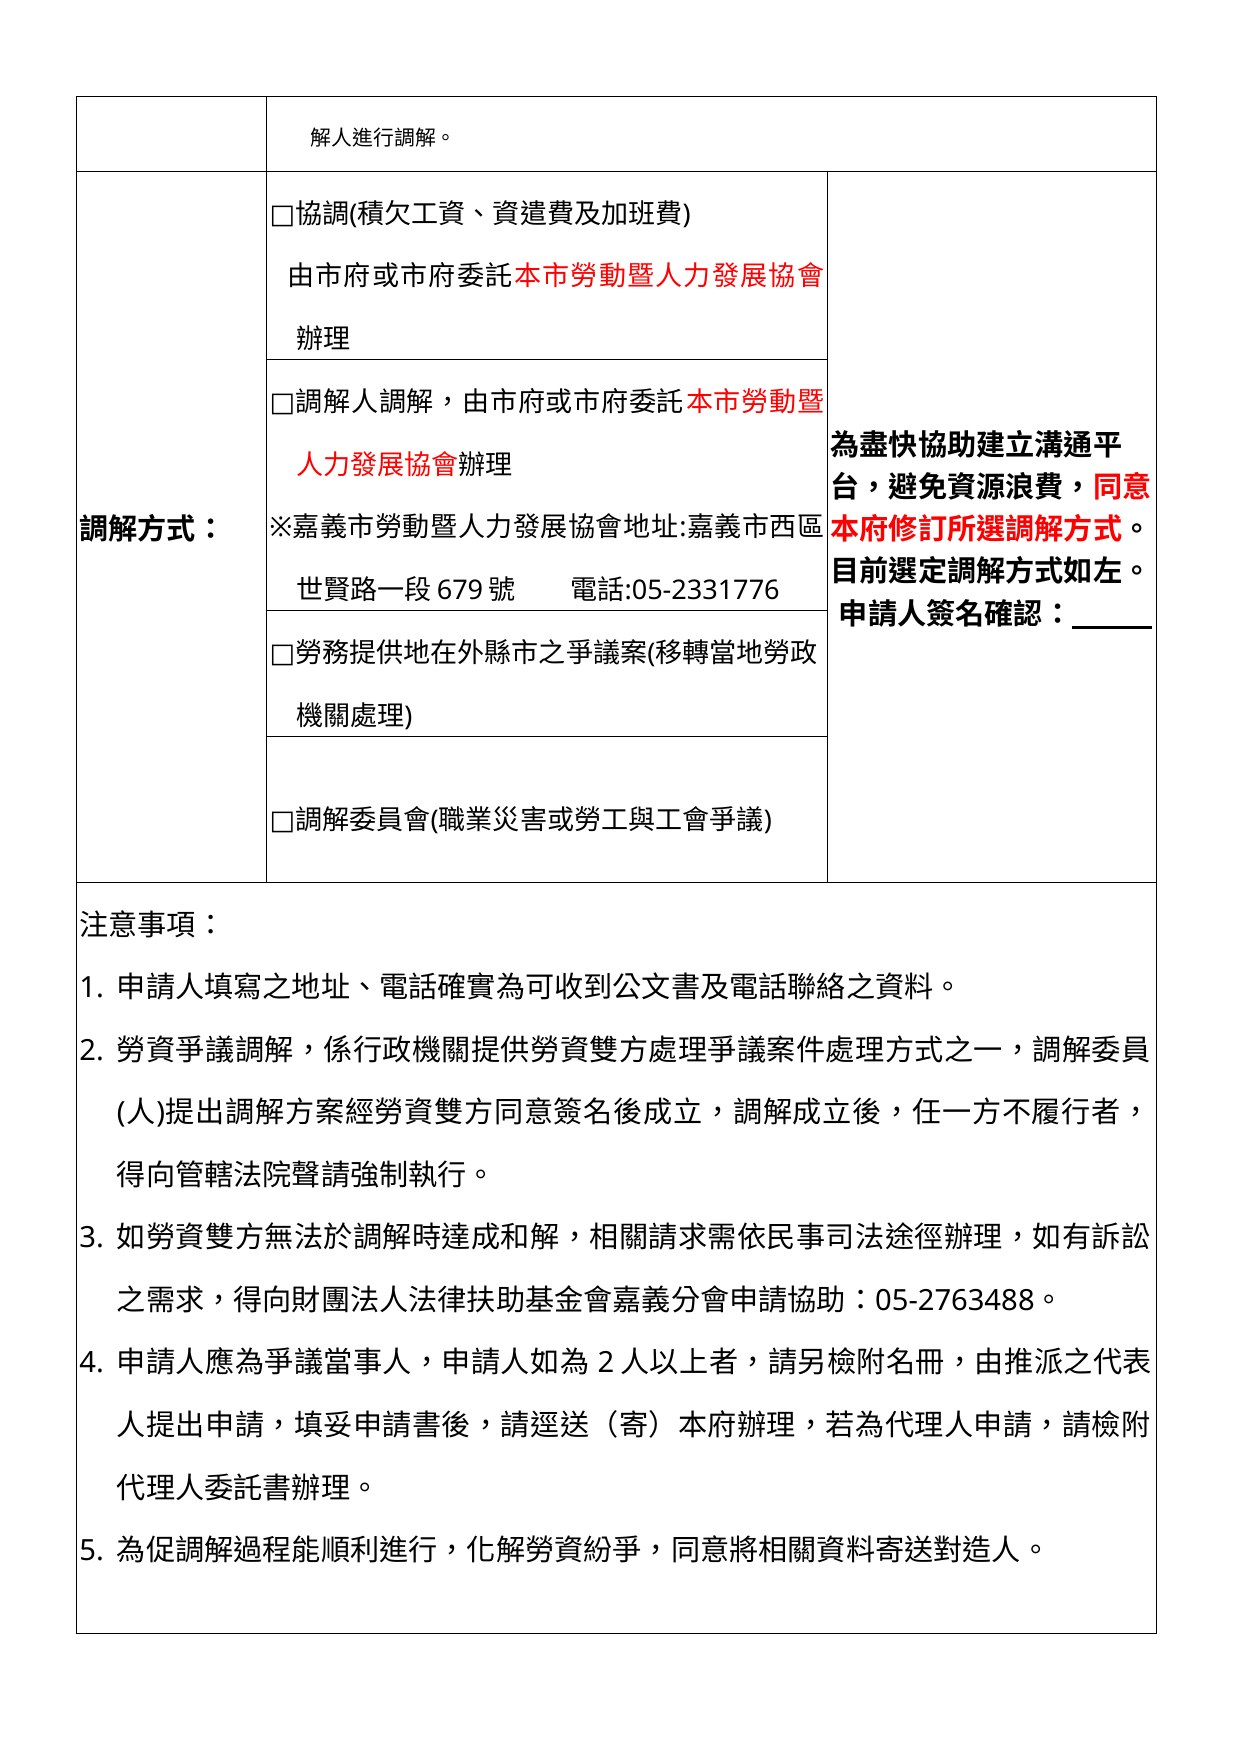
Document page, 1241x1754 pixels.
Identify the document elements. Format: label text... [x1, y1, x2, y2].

table_cell [1157, 736, 1240, 882]
table_cell 注意事項： 申請人填寫之地址、電話確實為可收到公文書及電話聯絡之資料。 勞資爭議調解，係行政機關提供勞資雙方處理爭議案件處理方式之一，調解委員(人)提出調解方案經勞資雙方同意簽名後成立，調解成立後，任一方不履行者，得向管轄法院聲請強制執行。 如勞資雙方無法於調解時達成和解，相關請求需依民事司法途徑辦理，如有訴訟之需求，得向財團法人法律扶助基金會嘉義分會申請協助：05-2763488。 申請人應為爭議當事人，申請人如為2人以上者，請另檢附名冊，由推派之代表人提出申請，填妥申請書後，請逕送（寄）本府辦理，若為代理人申請，請檢附代理人委託書辦理。 為促調解過程能順利進行，化解勞資紛爭，同意將相關資料寄送對造人。 [77, 883, 1156, 1633]
table_cell TEL：(06)298-3073 [1157, 882, 1240, 1633]
table_cell 為盡快協助建立溝通平台，避免資源浪費，同意本府修訂所選調解方式。目前選定調解方式如左。 申請人簽名確認： [828, 172, 1156, 882]
table_cell □調解委員會(職業災害或勞工與工會爭議) [267, 737, 827, 882]
table_cell [1157, 96, 1240, 171]
table_cell [1157, 171, 1240, 359]
table_cell [1157, 359, 1240, 610]
table_cell [77, 97, 266, 171]
table_cell □調解人調解，由市府或市府委託本市勞動暨人力發展協會辦理 ※嘉義市勞動暨人力發展協會地址:嘉義市西區世賢路一段679號 電話:05-2331776 [267, 360, 827, 610]
table_cell 解人進行調解。 [267, 97, 1156, 171]
table_cell □勞務提供地在外縣市之爭議案(移轉當地勞政機關處理) [267, 611, 827, 736]
table_cell □協調(積欠工資、資遣費及加班費) 由市府或市府委託本市勞動暨人力發展協會辦理 [267, 172, 827, 359]
table_cell [1157, 610, 1240, 736]
table_cell 調解方式： [77, 172, 266, 882]
